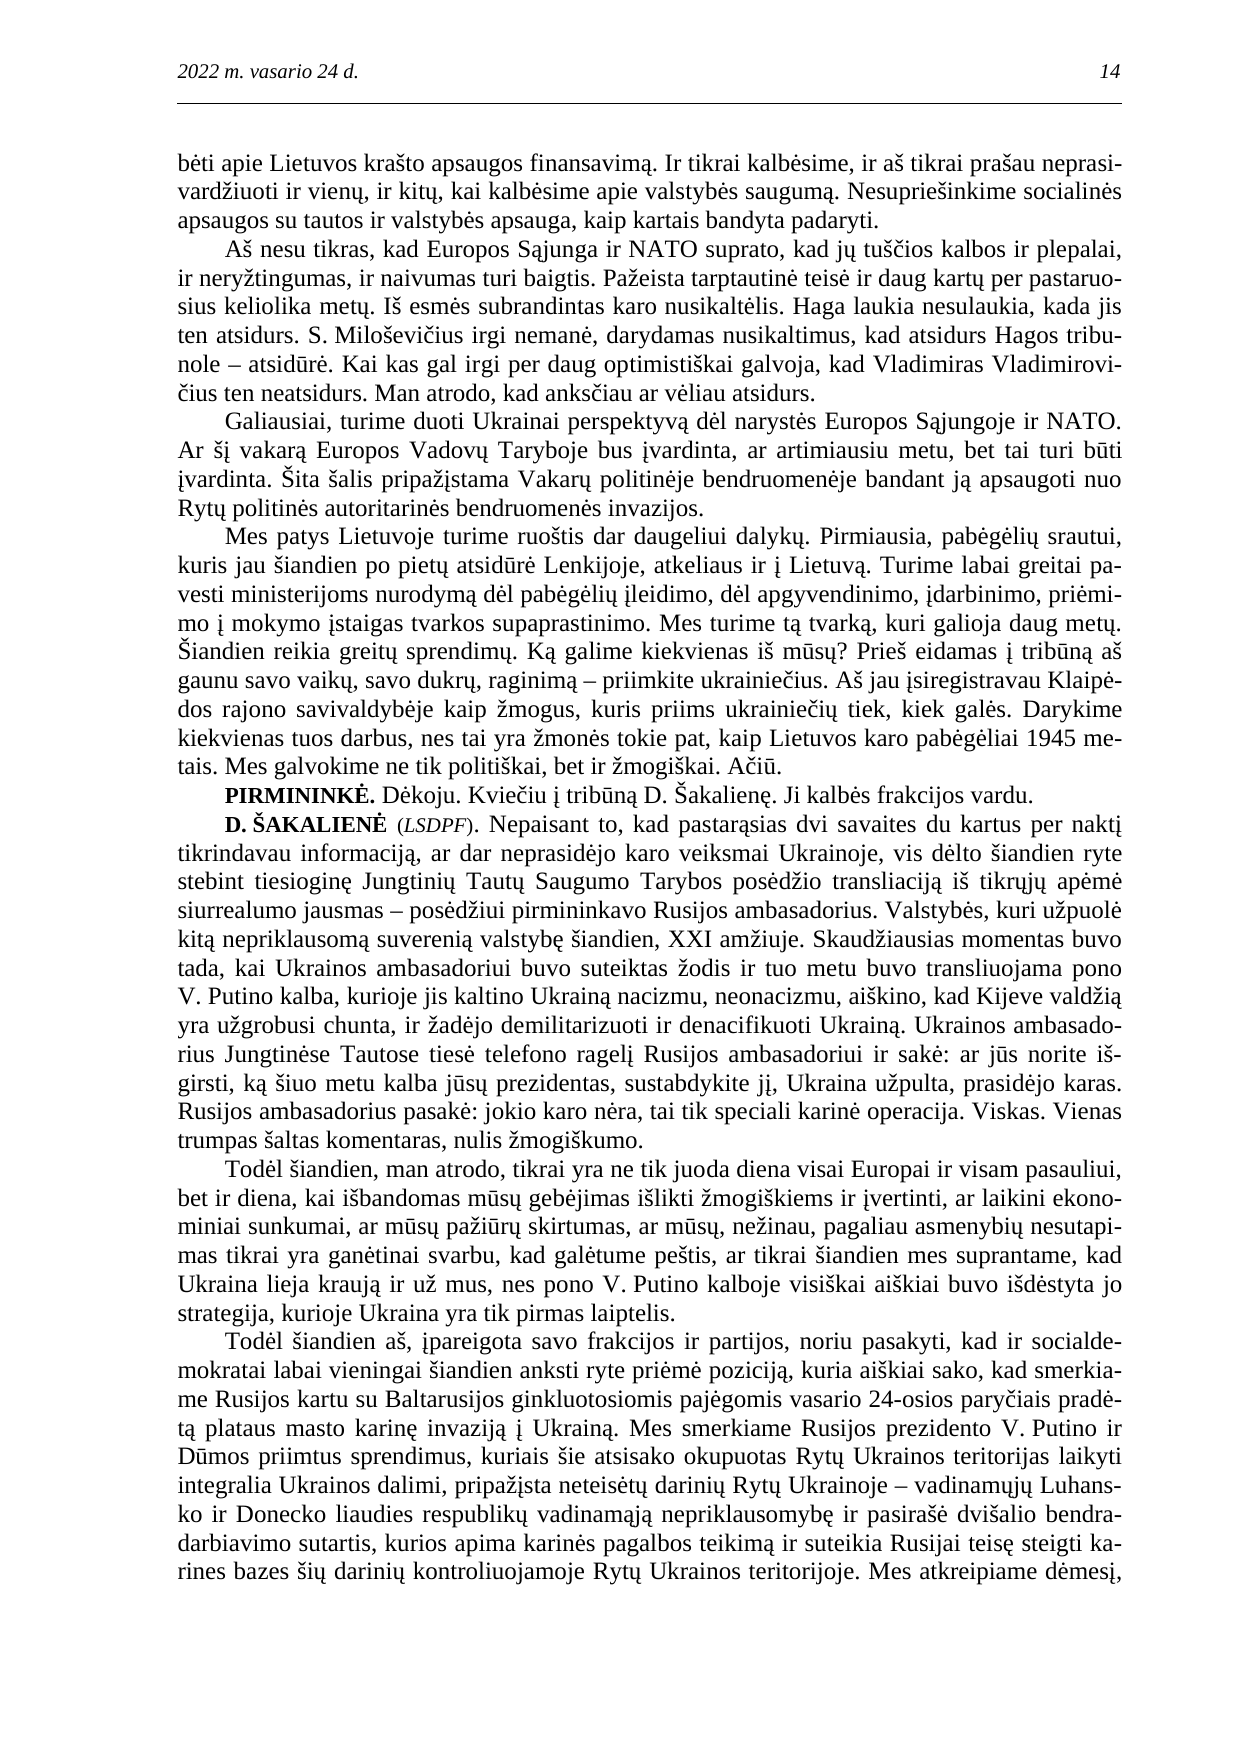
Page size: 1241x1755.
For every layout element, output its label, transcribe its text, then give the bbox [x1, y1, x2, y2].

text PIRMININKĖ. Dė­ko­ju. Kvie­čiu į tri­bū­ną D. Ša­ka­lie­nę. Ji kal­bės frak­ci­jos var­du. [177, 780, 1122, 809]
text D. ŠAKALIENĖ (LSDPF). Ne­pai­sant to, kad pas­ta­rą­sias dvi sa­vai­tes du kar­tus per nak­tį tik­rin­da­vau in­for­ma­ci­ją, ar dar ne­pra­si­dė­jo ka­ro veiks­mai Uk­rai­no­je, vis dėl­to šian­dien ry­te ste­bint tie­sio­gi­nę Jung­ti­nių Tau­tų Sau­gu­mo Ta­ry­bos po­sė­džio tran­slia­ci­ją iš tik­rų­jų apė­mė siur­re­a­lu­mo jaus­mas – po­sė­džiui pir­mi­nin­ka­vo Ru­si­jos am­ba­sa­do­rius. Vals­ty­bės, ku­ri už­puo­lė ki­tą ne­pri­klau­so­mą su­ve­re­nią vals­ty­bę šian­dien, XXI am­žiu­je. Skau­džiau­sias mo­men­tas bu­vo ta­da, kai Uk­rai­nos am­ba­sa­do­riui bu­vo su­teik­tas žo­dis ir tuo me­tu bu­vo tran­sliuo­ja­ma po­no V. Pu­ti­no kal­ba, ku­rio­je jis kal­ti­no Uk­rai­ną na­ciz­mu, ne­ona­ciz­mu, aiš­ki­no, kad Ki­je­ve val­džią yra už­gro­bu­si chun­ta, ir ža­dė­jo de­mi­li­ta­ri­zuo­ti ir de­na­ci­fi­kuo­ti Uk­rai­ną. Uk­rai­nos am­ba­sa­do­rius Jung­ti­nė­se Tau­to­se tie­sė te­le­fo­no ra­ge­lį Ru­si­jos am­ba­sa­do­riui ir sa­kė: ar jūs no­ri­te iš­girsti, ką šiuo me­tu kal­ba jū­sų pre­zi­den­tas, su­stab­dy­ki­te jį, Uk­rai­na už­pul­ta, pra­si­dė­jo ka­ras. Ru­sijos am­ba­sa­do­rius pa­sa­kė: jo­kio ka­ro nė­ra, tai tik spe­cia­li ka­ri­nė ope­ra­ci­ja. Vis­kas. Vie­nas trum­pas šal­tas ko­men­ta­ras, nu­lis žmo­giš­ku­mo. [177, 809, 1122, 1154]
text To­dėl šian­dien aš, įpa­rei­go­ta sa­vo frak­ci­jos ir par­ti­jos, no­riu pa­sa­ky­ti, kad ir so­cial­de­mok­ra­tai la­bai vie­nin­gai šian­dien anks­ti ry­te pri­ėmė po­zi­ci­ją, ku­ria aiš­kiai sa­ko, kad smer­kia­me Ru­si­jos kar­tu su Bal­ta­ru­si­jos gin­kluo­to­sio­mis pa­jė­go­mis va­sa­rio 24-osios pa­ry­čiais pra­dė­tą pla­taus mas­to ka­ri­nę in­va­zi­ją į Uk­rai­ną. Mes smer­kia­me Ru­si­jos pre­zi­den­to V. Pu­ti­no ir Dū­mos pri­im­tus spren­di­mus, ku­riais šie at­si­sa­ko oku­puo­tas Ry­tų Uk­rai­nos te­ri­to­ri­jas lai­ky­ti in­te­gralia Uk­rai­nos da­li­mi, pri­pa­žįs­ta ne­tei­sė­tų da­ri­nių Ry­tų Uk­rai­no­je – va­di­na­mų­jų Lu­hans­ko ir Do­nec­ko liau­dies res­pub­li­kų va­di­na­mą­ją ne­pri­klau­so­my­bę ir pa­si­ra­šė dvi­ša­lio ben­dra­dar­bia­vi­mo su­tar­tis, ku­rios ap­ima ka­ri­nės pa­gal­bos tei­ki­mą ir su­tei­kia Ru­si­jai tei­sę steig­ti ka­ri­nes ba­zes šių da­ri­nių kon­tro­liuo­ja­mo­je Ry­tų Uk­rai­nos te­ri­to­ri­jo­je. Mes at­krei­pia­me dė­me­sį, [177, 1326, 1122, 1585]
text bė­ti apie Lie­tu­vos kraš­to ap­sau­gos fi­nan­sa­vi­mą. Ir tik­rai kal­bė­si­me, ir aš tik­rai pra­šau ne­pra­si­var­džiuo­ti ir vie­nų, ir ki­tų, kai kal­bė­si­me apie vals­ty­bės sau­gu­mą. Ne­su­prie­šin­ki­me so­cia­li­nės ap­sau­gos su tau­tos ir vals­ty­bės ap­sau­ga, kaip kar­tais ban­dy­ta pa­da­ry­ti. [177, 148, 1122, 234]
text Mes pa­tys Lie­tu­vo­je tu­ri­me ruoš­tis dar daugeliui da­ly­kų. Pir­miau­sia, pa­bė­gė­lių srau­tui, ku­ris jau šian­dien po pie­tų at­si­dū­rė Len­ki­jo­je, at­ke­liaus ir į Lie­tu­vą. Tu­ri­me la­bai grei­tai pa­ves­ti mi­nis­te­ri­joms nu­ro­dy­mą dėl pa­bė­gė­lių įlei­di­mo, dėl ap­gy­ven­di­ni­mo, įdar­bi­ni­mo, pri­ėmi­mo į mo­ky­mo įstai­gas tvar­kos su­pap­ras­ti­ni­mo. Mes tu­ri­me tą tvar­ką, ku­ri ga­lio­ja daug me­tų. Šian­dien rei­kia grei­tų spren­di­mų. Ką ga­li­me kiek­vie­nas iš mū­sų? Prieš ei­da­mas į tri­bū­ną aš gau­nu sa­vo vai­kų, sa­vo duk­rų, ra­gi­ni­mą – pri­im­ki­te uk­rai­nie­čius. Aš jau įsi­re­gist­ra­vau Klai­pė­dos ra­jo­no sa­vi­val­dy­bė­je kaip žmo­gus, ku­ris pri­ims uk­rai­nie­čių tiek, kiek ga­lės. Da­ry­ki­me kiek­vie­nas tuos dar­bus, nes tai yra žmo­nės to­kie pat, kaip Lie­tu­vos ka­ro pa­bė­gė­liai 1945 me­tais. Mes gal­vo­ki­me ne tik po­li­tiš­kai, bet ir žmo­giš­kai. Ačiū. [177, 521, 1122, 780]
text Aš ne­su tik­ras, kad Eu­ro­pos Są­jun­ga ir NATO su­pra­to, kad jų tuš­čios kal­bos ir ple­pa­lai, ir ne­ryž­tin­gu­mas, ir nai­vu­mas tu­ri baig­tis. Pa­žeis­ta tarp­tau­ti­nė tei­sė ir daug kar­tų per pas­ta­ruo­sius ke­lio­li­ka me­tų. Iš es­mės su­bran­din­tas ka­ro nu­si­kal­tė­lis. Ha­ga lau­kia ne­su­lau­kia, ka­da jis ten at­si­durs. S. Mi­lo­še­vi­čius ir­gi ne­ma­nė, da­ry­da­mas nu­si­kal­ti­mus, kad at­si­durs Ha­gos tri­bu­no­le – at­si­dū­rė. Kai kas gal ir­gi per daug op­ti­mis­tiš­kai gal­vo­ja, kad Vla­di­mi­ras Vla­di­mi­ro­vi­čius ten ne­at­si­durs. Man at­ro­do, kad anks­čiau ar vė­liau at­si­durs. [177, 234, 1122, 406]
text Ga­liau­siai, tu­ri­me duo­ti Uk­rai­nai per­spek­ty­vą dėl na­rys­tės Eu­ro­pos Są­jun­go­je ir NATO. Ar šį va­ka­rą Eu­ro­pos Va­do­vų Ta­ry­bo­je bus įvar­din­ta, ar ar­ti­miau­siu me­tu, bet tai tu­ri bū­ti įvar­din­ta. Ši­ta ša­lis pri­pa­žįs­ta­ma Va­ka­rų po­li­ti­nė­je ben­druo­me­nė­je ban­dant ją ap­sau­go­ti nuo Ry­tų po­li­ti­nės au­to­ri­ta­ri­nės ben­druo­me­nės in­va­zi­jos. [177, 406, 1122, 521]
text To­dėl šian­dien, man at­ro­do, tik­rai yra ne tik juo­da die­na vi­sai Eu­ro­pai ir vi­sam pa­sau­liui, bet ir die­na, kai iš­ban­do­mas mū­sų ge­bė­ji­mas iš­lik­ti žmo­giš­kiems ir įver­tin­ti, ar lai­ki­ni eko­no­mi­niai sun­ku­mai, ar mū­sų pa­žiū­rų skir­tu­mas, ar mū­sų, ne­ži­nau, pa­ga­liau as­me­ny­bių ne­su­ta­pi­mas tik­rai yra ga­nė­ti­nai svar­bu, kad ga­lė­tu­me peš­tis, ar tik­rai šian­dien mes su­pran­ta­me, kad Uk­rai­na lie­ja krau­ją ir už mus, nes po­no V. Pu­ti­no kal­bo­je vi­siš­kai aiš­kiai bu­vo iš­dės­ty­ta jo stra­te­gi­ja, ku­rio­je Uk­rai­na yra tik pir­mas laip­te­lis. [177, 1154, 1122, 1326]
